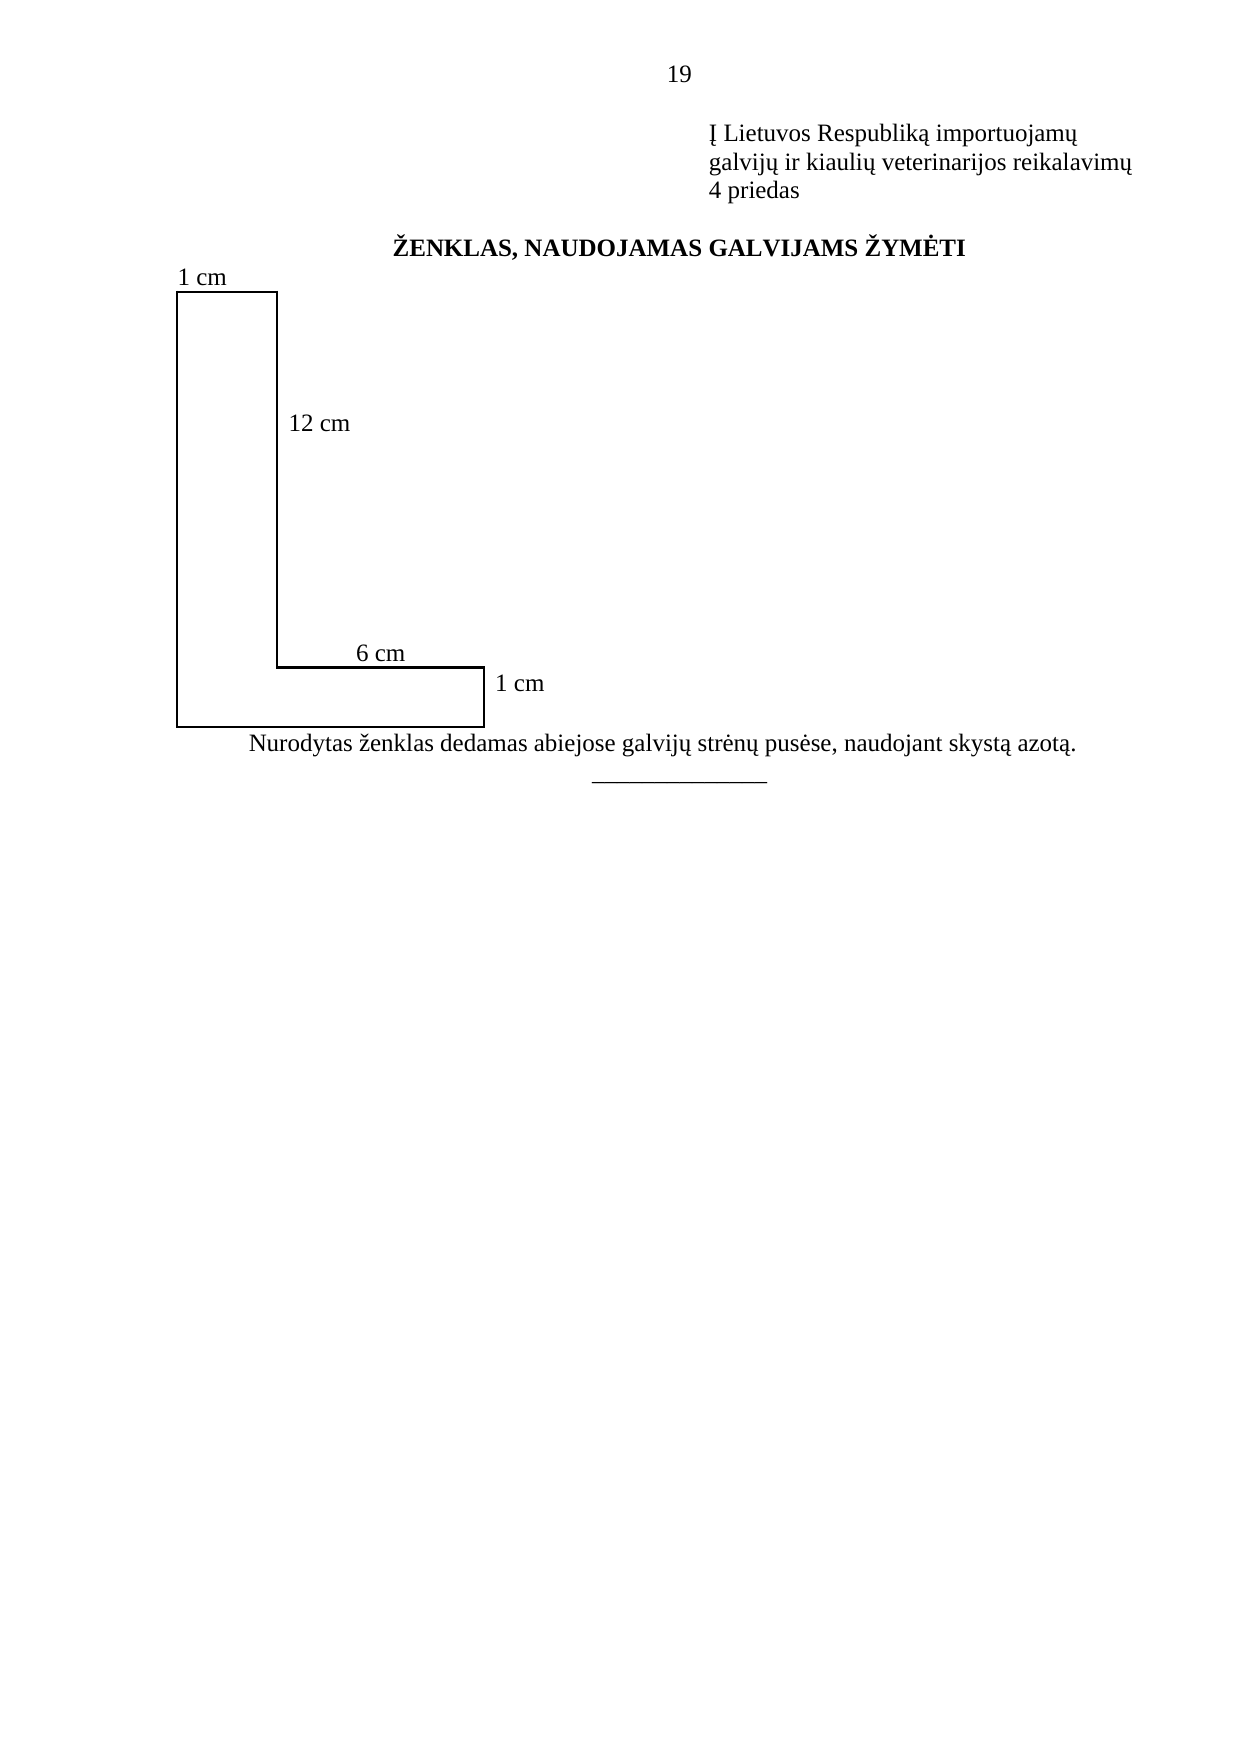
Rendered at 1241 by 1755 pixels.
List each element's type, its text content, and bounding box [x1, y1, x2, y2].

table_cell [178, 666, 277, 726]
table_cell [277, 669, 483, 726]
text Nurodytas ženklas dedamas abiejose galvijų strėnų pusėse, naudojant skystą azotą. [177, 728, 1181, 757]
table_header [178, 293, 276, 666]
table_cell 1 cm [485, 666, 690, 726]
text galvijų ir kiaulių veterinarijos reikalavimų [177, 147, 1181, 176]
text 1 cm [177, 262, 1181, 291]
text ŽENKLAS, NAUDOJAMAS GALVIJAMS ŽYMĖTI [177, 233, 1181, 262]
text 4 priedas [177, 176, 1181, 204]
text Į Lietuvos Respubliką importuojamų [177, 118, 1181, 147]
table_header 12 cm 6 cm [278, 291, 484, 666]
table_header [484, 291, 690, 666]
text ______________ [177, 757, 1181, 786]
